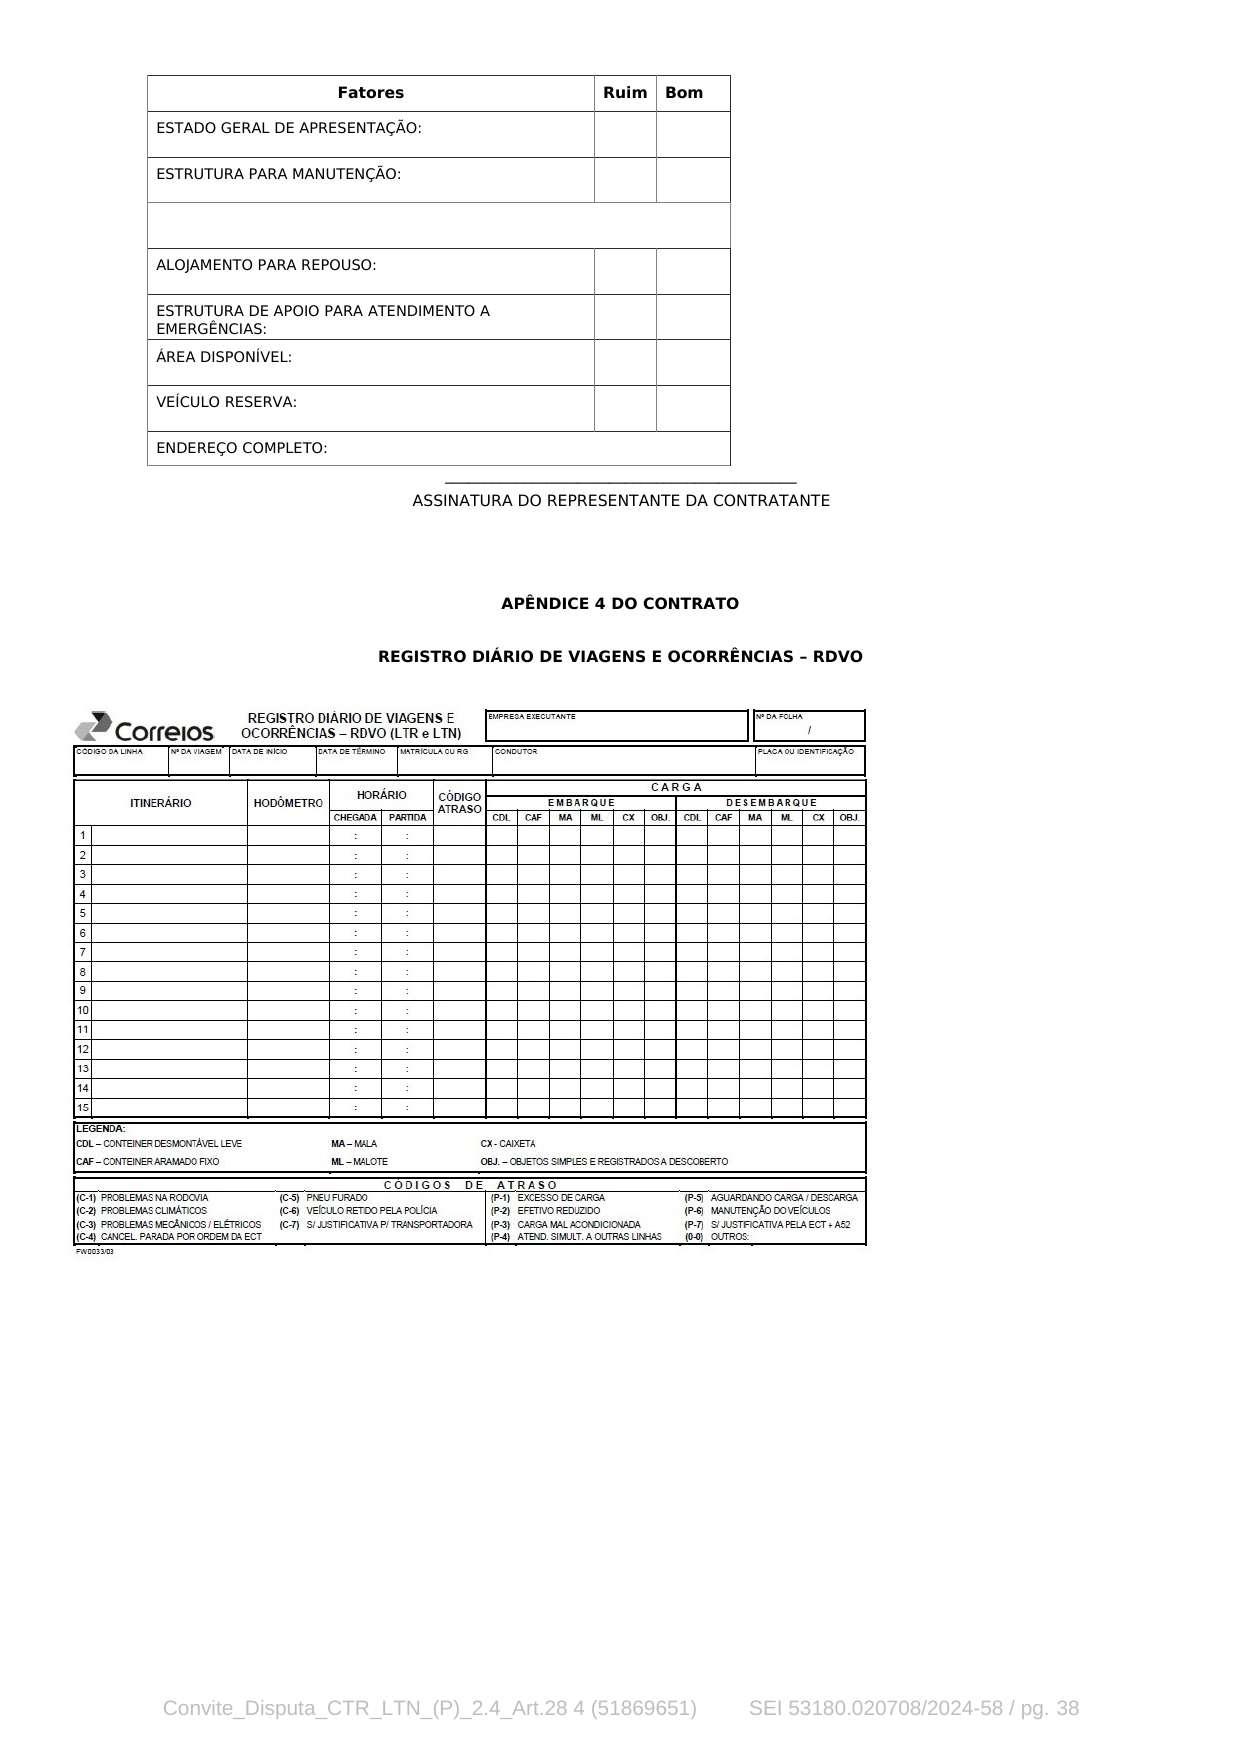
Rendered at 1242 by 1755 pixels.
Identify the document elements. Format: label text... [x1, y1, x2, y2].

table_cell [1038, 431, 1094, 465]
table_cell [1038, 248, 1094, 293]
table_cell [1011, 385, 1038, 431]
table_cell [741, 294, 804, 339]
text ASSINATURA DO REPRESENTANTE DA CONTRATANTE [70, 492, 1173, 511]
table_cell [882, 431, 942, 465]
table_cell [741, 248, 804, 293]
table_cell [1038, 294, 1094, 339]
table_cell [1038, 385, 1094, 431]
subtitle APÊNDICE 4 DO CONTRATO [70, 595, 1171, 613]
table_cell [804, 202, 837, 248]
table_cell [942, 431, 1011, 465]
table_cell VEÍCULO RESERVA: [148, 386, 594, 431]
table_cell [741, 202, 804, 248]
table_cell [595, 112, 656, 157]
table_cell [837, 111, 882, 157]
table_cell [595, 295, 656, 339]
table_cell ESTADO GERAL DE APRESENTAÇÃO: [148, 112, 594, 157]
table_cell ESTRUTURA DE APOIO PARA ATENDIMENTO A EMERGÊNCIAS: [148, 295, 594, 339]
table_cell [1011, 75, 1038, 111]
table_cell [882, 294, 942, 339]
table_cell [595, 158, 656, 202]
table_cell [882, 339, 942, 385]
table_cell [942, 157, 1011, 202]
table_cell [595, 386, 656, 431]
table_cell [1011, 339, 1038, 385]
table_cell [942, 248, 1011, 293]
table_cell [741, 385, 804, 431]
table_cell [882, 111, 942, 157]
table_cell [1011, 431, 1038, 465]
table_cell [595, 340, 656, 385]
table_cell [657, 340, 730, 385]
table_cell [1038, 75, 1094, 111]
table_cell [1038, 157, 1094, 202]
table_cell ESTRUTURA PARA MANUTENÇÃO: [148, 158, 594, 202]
table_cell [1011, 157, 1038, 202]
table_cell [882, 157, 942, 202]
table_cell [657, 249, 730, 293]
table_cell [657, 295, 730, 339]
table_cell [657, 158, 730, 202]
table_cell [1011, 111, 1038, 157]
table_cell [657, 112, 730, 157]
table_cell [1038, 339, 1094, 385]
table_cell [731, 294, 741, 339]
table_cell [942, 294, 1011, 339]
table_cell [837, 75, 882, 111]
table_cell [731, 111, 741, 157]
table_cell [804, 339, 837, 385]
table_cell [741, 157, 804, 202]
table_cell [657, 386, 730, 431]
table_cell [1038, 111, 1094, 157]
table_cell [731, 385, 741, 431]
table_cell [942, 339, 1011, 385]
table_cell [837, 157, 882, 202]
text REGISTRO DIÁRIO DE VIAGENS E OCORRÊNCIAS – RDVO [378, 648, 1193, 667]
table_cell [148, 203, 730, 248]
table_cell [882, 248, 942, 293]
table_cell Ruim [595, 76, 656, 111]
table_cell [731, 339, 741, 385]
table_cell [741, 339, 804, 385]
table_cell [804, 294, 837, 339]
table_cell [942, 202, 1011, 248]
table_cell [837, 431, 882, 465]
table_cell ÁREA DISPONÍVEL: [148, 340, 594, 385]
table_cell ENDEREÇO COMPLETO: [148, 432, 730, 465]
table_cell [1038, 202, 1094, 248]
text _____________________________________________ [70, 466, 1172, 484]
table_cell [804, 75, 837, 111]
table_cell [882, 202, 942, 248]
table_cell [731, 157, 741, 202]
table_cell [595, 249, 656, 293]
table_cell [741, 431, 804, 465]
table_cell Fatores [148, 76, 594, 111]
table_cell [731, 248, 741, 293]
table_cell [804, 248, 837, 293]
table_cell ALOJAMENTO PARA REPOUSO: [148, 249, 594, 293]
table_cell [837, 385, 882, 431]
table_cell [731, 75, 741, 111]
table_cell [804, 385, 837, 431]
table_cell [804, 111, 837, 157]
table_cell [882, 75, 942, 111]
table_cell [804, 157, 837, 202]
table_cell [837, 294, 882, 339]
table_cell [1011, 294, 1038, 339]
table_cell [741, 111, 804, 157]
table_cell [942, 75, 1011, 111]
table_cell [942, 385, 1011, 431]
table_cell Bom [657, 76, 730, 111]
table_cell [741, 75, 804, 111]
table_cell [731, 431, 741, 465]
table_cell [942, 111, 1011, 157]
table_cell [731, 202, 741, 248]
table_cell [804, 431, 837, 465]
table_cell [837, 339, 882, 385]
table_cell [837, 248, 882, 293]
table_cell [1011, 248, 1038, 293]
table_cell [837, 202, 882, 248]
table_cell [882, 385, 942, 431]
table_cell [1011, 202, 1038, 248]
